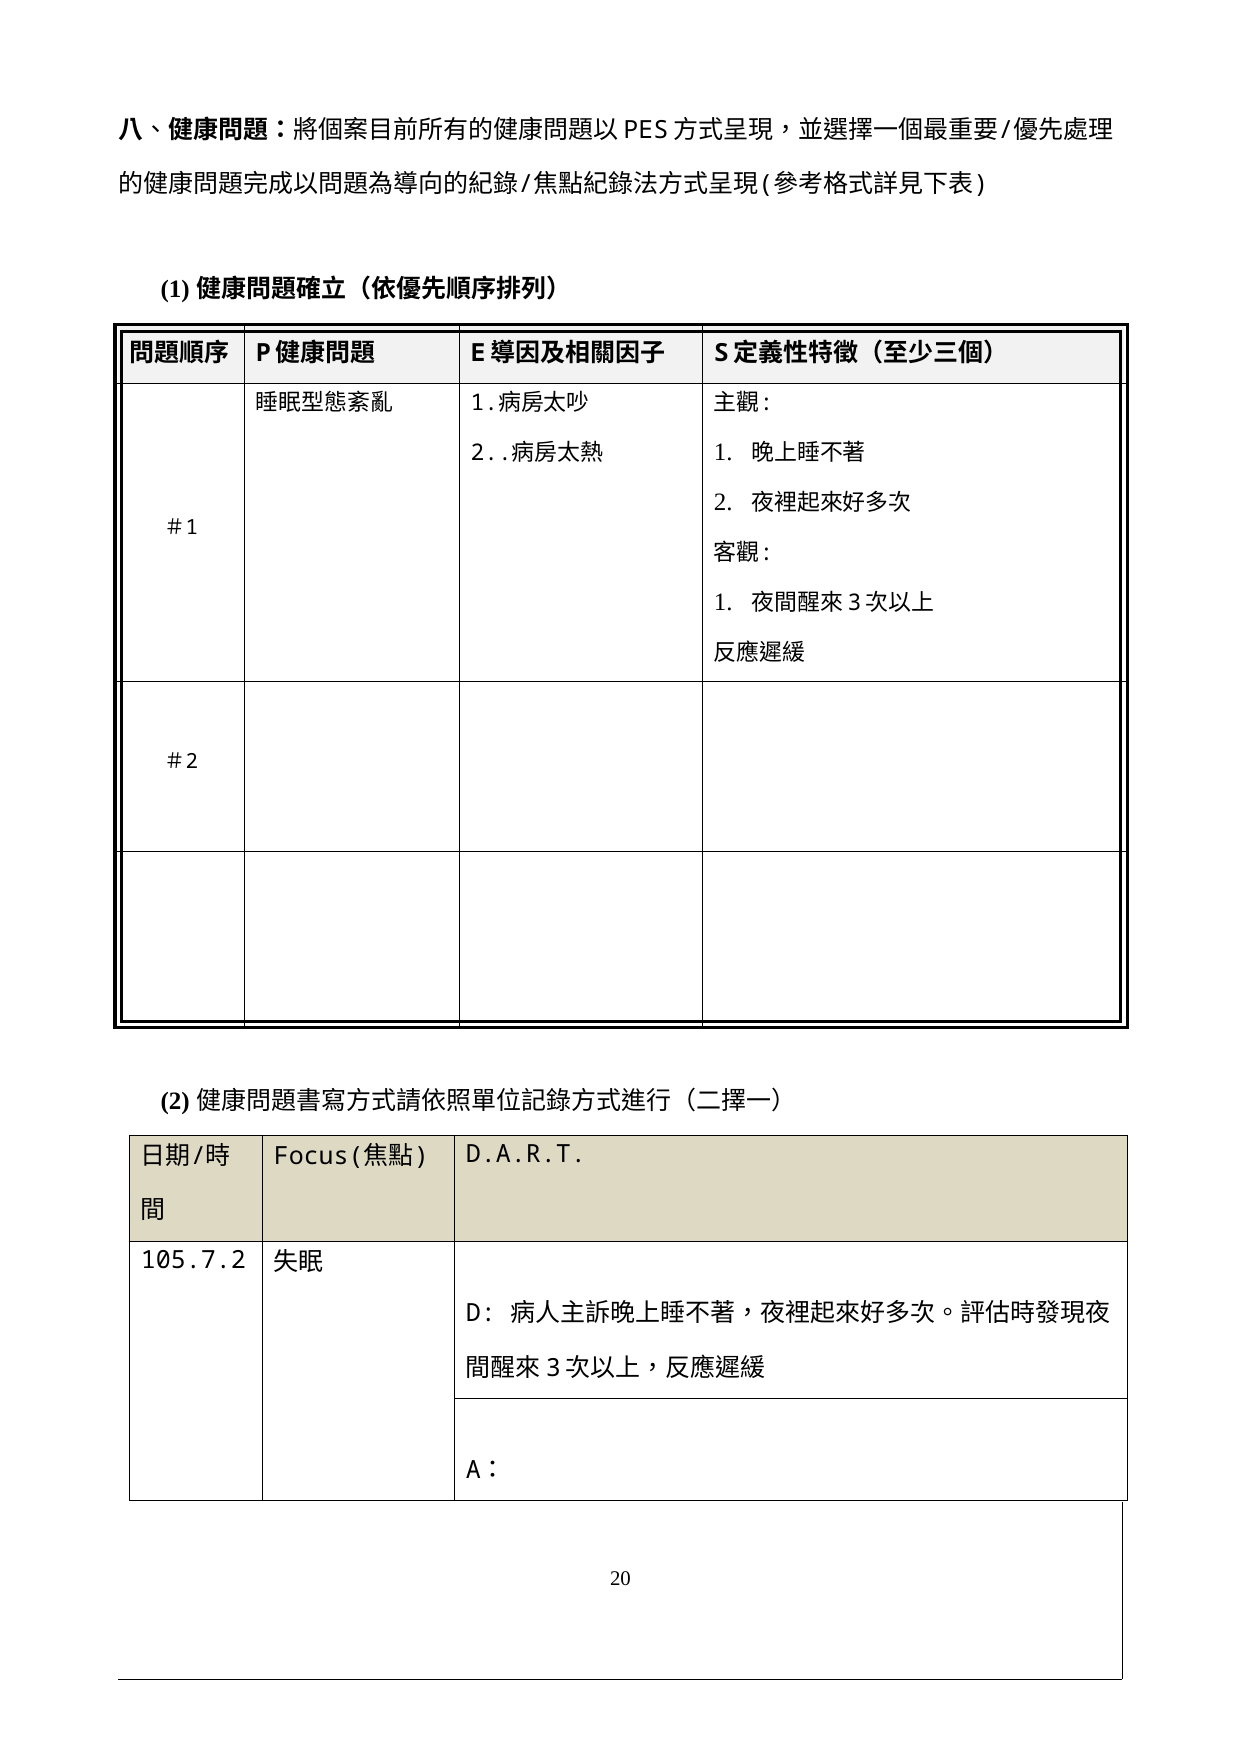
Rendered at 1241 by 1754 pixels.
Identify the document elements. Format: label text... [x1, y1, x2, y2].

table_header E導因及相關因子 [460, 333, 702, 383]
table_cell [703, 682, 1119, 851]
table_cell [245, 682, 459, 851]
table_cell 主觀: 晚上睡不著 夜裡起來好多次 客觀: 夜間醒來3次以上 反應遲緩 [703, 384, 1119, 681]
table_header [245, 326, 459, 330]
table_header P健康問題 [245, 333, 459, 383]
text 八、健康問題：將個案目前所有的健康問題以PES方式呈現，並選擇一個最重要/優先處理的健康問題完成以問題為導向的紀錄/焦點紀錄法方式呈現(參考格式詳見下表) [118, 109, 1122, 200]
table_header D.A.R.T. [455, 1136, 1127, 1241]
table_header 問題順序 [118, 326, 244, 383]
table_cell [245, 852, 459, 1020]
table_header [460, 326, 702, 330]
table_cell ＃2 [123, 682, 244, 851]
list 健康問題確立（依優先順序排列） [160, 269, 1122, 305]
table_cell 105.7.2 [130, 1242, 262, 1500]
table_cell D: 病人主訴晚上睡不著，夜裡起來好多次。評估時發現夜間醒來3次以上，反應遲緩 [455, 1242, 1127, 1397]
table_cell [703, 852, 1119, 1020]
table_cell [123, 852, 244, 1020]
table_cell 失眠 [263, 1242, 454, 1500]
table_cell 1.病房太吵 2..病房太熱 [460, 384, 702, 681]
table_cell [460, 682, 702, 851]
table_header S定義性特徵（至少三個） [703, 326, 1124, 383]
table_header Focus(焦點) [263, 1136, 454, 1241]
table_cell ＃1 [123, 384, 244, 681]
table_cell [460, 852, 702, 1020]
table_cell A： [455, 1399, 1127, 1500]
table_header 日期/時間 [130, 1136, 262, 1241]
list 健康問題書寫方式請依照單位記錄方式進行（二擇一） [160, 1080, 1122, 1116]
table_cell 睡眠型態紊亂 [245, 384, 459, 681]
